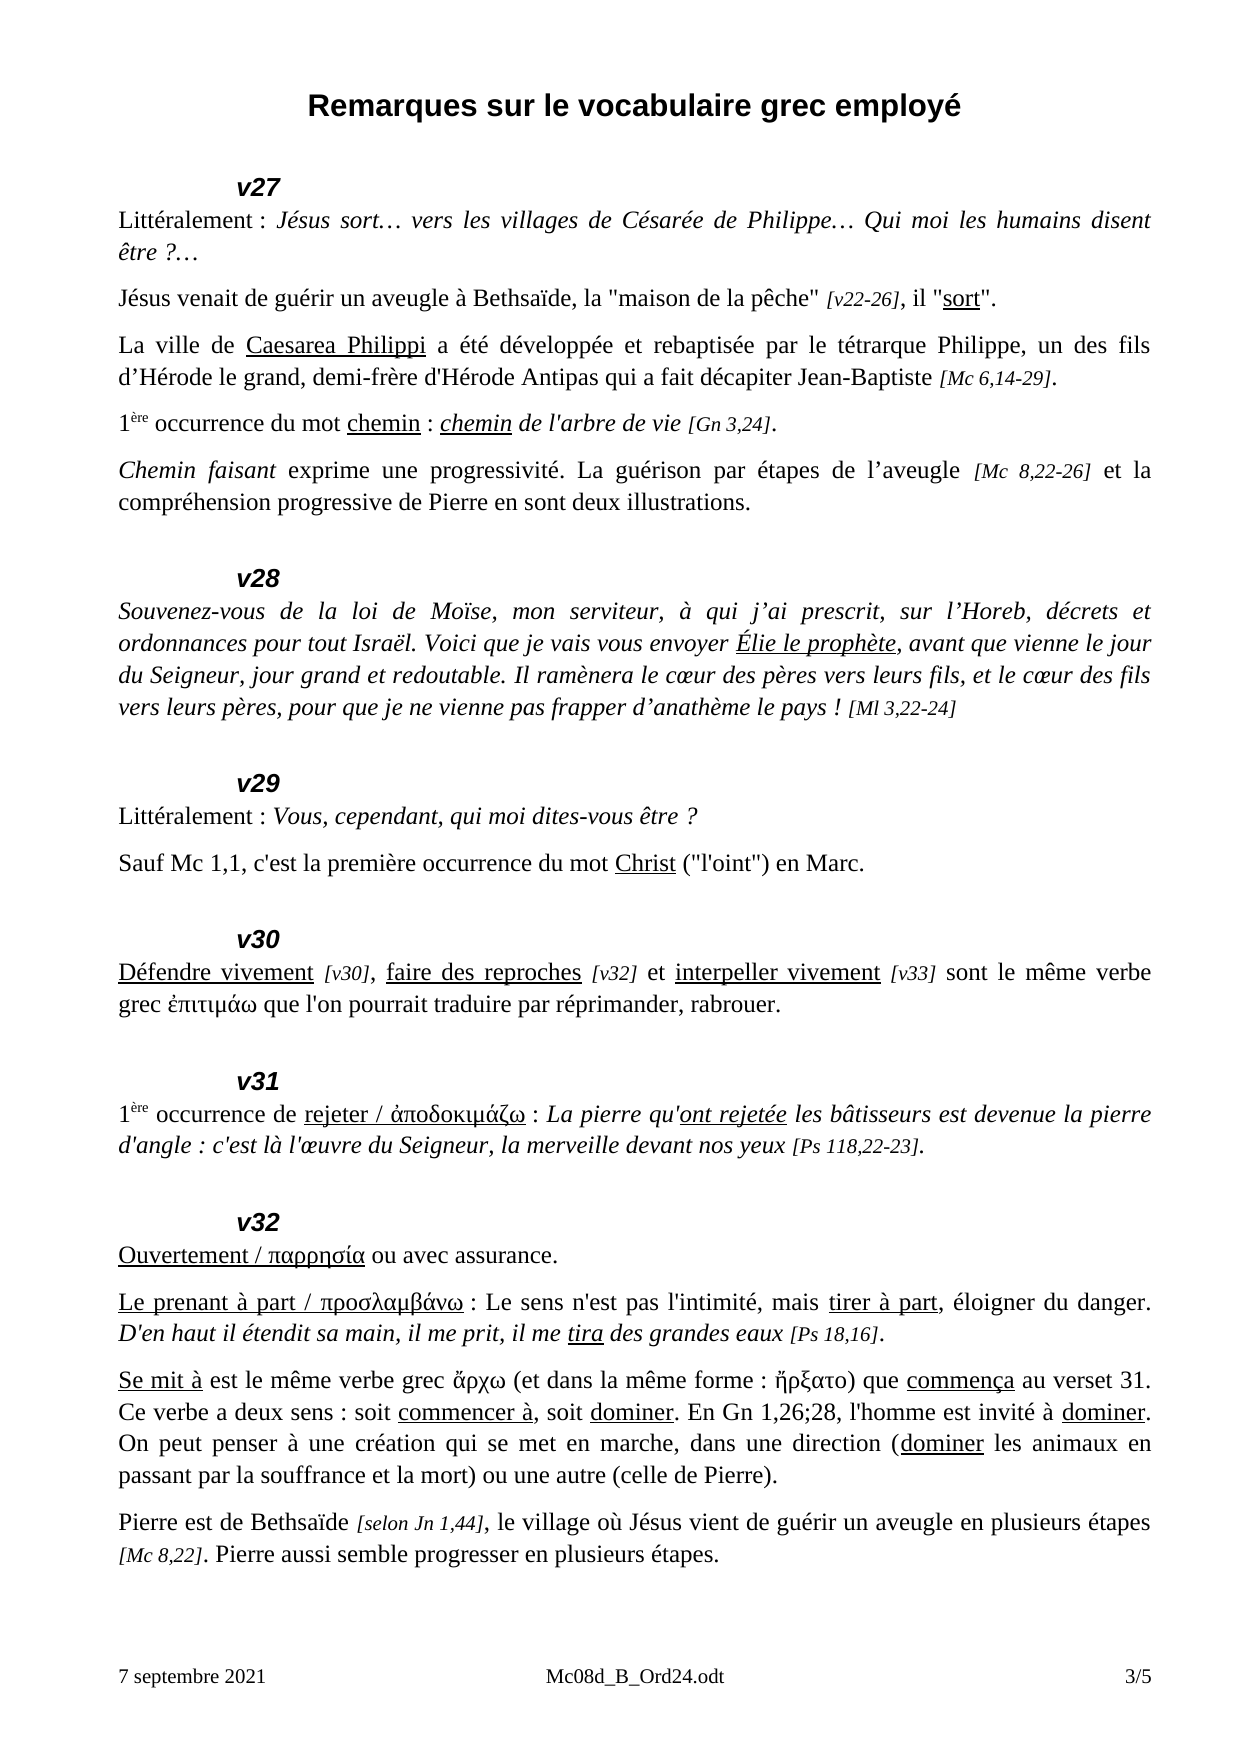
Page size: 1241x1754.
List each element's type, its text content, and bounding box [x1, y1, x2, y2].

subtitle v32 [236, 1208, 1152, 1237]
text Souvenez-vous de la loi de Moïse, mon serviteur, à qui j’ai prescrit, sur l’Horeb, décrets et ordonnances pour tout Israël. Voici que je vais vous envoyer Élie le prophète, avant que vienne le jour du Seigneur, jour grand et redoutable. Il ramènera le cœur des pères vers leurs fils, et le cœur des fils vers leurs pères, pour que je ne vienne pas frapper d’anathème le pays ! [Ml 3,22-24] [118, 597, 1152, 720]
text 1ère occurrence de rejeter / ἀποδοκιμάζω : La pierre qu'ont rejetée les bâtisseurs est devenue la pierre d'angle : c'est là l'œuvre du Seigneur, la merveille devant nos yeux [Ps 118,22-23]. [118, 1100, 1152, 1159]
text Se mit à est le même verbe grec ἄρχω (et dans la même forme : ἤρξατο) que commença au verset 31. Ce verbe a deux sens : soit commencer à, soit dominer. En Gn 1,26;28, l'homme est invité à dominer. On peut penser à une création qui se met en marche, dans une direction (dominer les animaux en passant par la souffrance et la mort) ou une autre (celle de Pierre). [118, 1366, 1152, 1489]
text Ouvertement / παρρησία ou avec assurance. [118, 1241, 1152, 1269]
text La ville de Caesarea Philippi a été développée et rebaptisée par le tétrarque Philippe, un des fils d’Hérode le grand, demi-frère d'Hérode Antipas qui a fait décapiter Jean-Baptiste [Mc 6,14-29]. [118, 331, 1152, 391]
text Le prenant à part / προσλαμβάνω : Le sens n'est pas l'intimité, mais tirer à part, éloigner du danger. D'en haut il étendit sa main, il me prit, il me tira des grandes eaux [Ps 18,16]. [118, 1288, 1152, 1347]
subtitle Remarques sur le vocabulaire grec employé [118, 88, 1152, 123]
subtitle v28 [236, 564, 1152, 593]
text Jésus venait de guérir un aveugle à Bethsaïde, la "maison de la pêche" [v22-26], il "sort". [118, 284, 1152, 312]
subtitle v29 [236, 769, 1152, 798]
subtitle v30 [236, 925, 1152, 954]
subtitle v27 [236, 173, 1152, 202]
text Littéralement : Vous, cependant, qui moi dites-vous être ? [118, 802, 1152, 830]
text 1ère occurrence du mot chemin : chemin de l'arbre de vie [Gn 3,24]. [118, 409, 1152, 437]
text Littéralement : Jésus sort… vers les villages de Césarée de Philippe… Qui moi les humains disent être ?… [118, 206, 1152, 266]
text Chemin faisant exprime une progressivité. La guérison par étapes de l’aveugle [Mc 8,22-26] et la compréhension progressive de Pierre en sont deux illustrations. [118, 456, 1152, 516]
text Sauf Mc 1,1, c'est la première occurrence du mot Christ ("l'oint") en Marc. [118, 849, 1152, 877]
text Pierre est de Bethsaïde [selon Jn 1,44], le village où Jésus vient de guérir un aveugle en plusieurs étapes [Mc 8,22]. Pierre aussi semble progresser en plusieurs étapes. [118, 1508, 1152, 1567]
subtitle v31 [236, 1066, 1152, 1096]
text Défendre vivement [v30], faire des reproches [v32] et interpeller vivement [v33] sont le même verbe grec ἐπιτιμάω que l'on pourrait traduire par réprimander, rabrouer. [118, 958, 1152, 1018]
